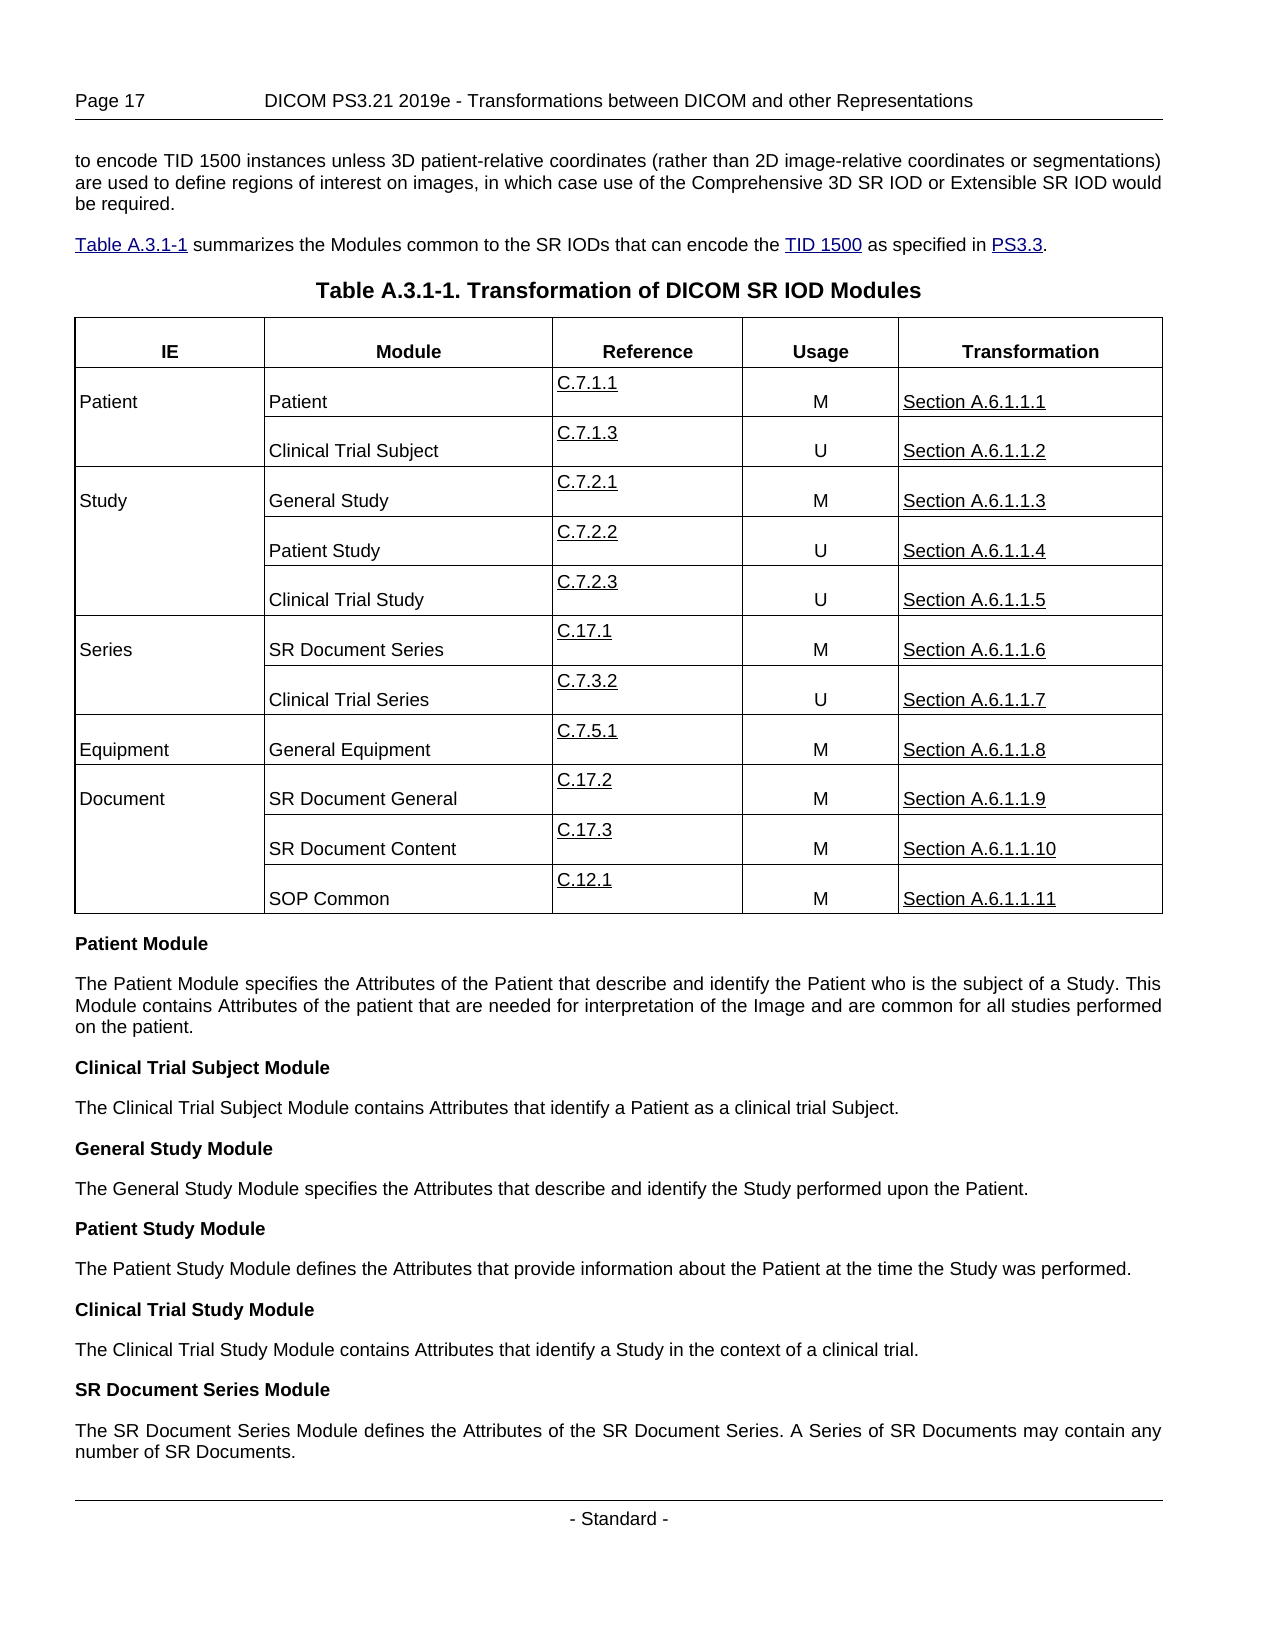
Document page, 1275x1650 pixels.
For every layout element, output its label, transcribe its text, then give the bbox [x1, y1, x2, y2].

table_cell Document [76, 765, 264, 913]
table_cell C.7.1.1 [553, 368, 742, 416]
table_cell U [743, 666, 898, 714]
table_cell Section A.6.1.1.4 [899, 517, 1162, 565]
table_cell Section A.6.1.1.5 [899, 566, 1162, 615]
text The SR Document Series Module defines the Attributes of the SR Document Series. A Series of SR Documents may contain any number of SR Documents. [75, 1419, 1162, 1463]
table_cell M [743, 715, 898, 764]
table_cell Section A.6.1.1.6 [899, 616, 1162, 665]
text SR Document Series Module [75, 1379, 1162, 1401]
text The Clinical Trial Study Module contains Attributes that identify a Study in the context of a clinical trial. [75, 1339, 1162, 1360]
text Clinical Trial Subject Module [75, 1057, 1162, 1078]
text to encode TID 1500 instances unless 3D patient-relative coordinates (rather than 2D image-relative coordinates or segmentations) are used to define regions of interest on images, in which case use of the Comprehensive 3D SR IOD or Extensible SR IOD would be required. [75, 150, 1162, 215]
text The Clinical Trial Subject Module contains Attributes that identify a Patient as a clinical trial Subject. [75, 1097, 1162, 1118]
text Clinical Trial Study Module [75, 1298, 1162, 1320]
table_cell Study [76, 467, 264, 615]
table_header IE [76, 318, 264, 367]
table_cell SR Document Series [265, 616, 552, 665]
text The Patient Module specifies the Attributes of the Patient that describe and identify the Patient who is the subject of a Study. This Module contains Attributes of the patient that are needed for interpretation of the Image and are common for all studies performed on the patient. [75, 973, 1162, 1038]
table_cell Section A.6.1.1.2 [899, 417, 1162, 466]
table_header Transformation [899, 318, 1162, 367]
table_cell Patient Study [265, 517, 552, 565]
text The Patient Study Module defines the Attributes that provide information about the Patient at the time the Study was performed. [75, 1258, 1162, 1280]
table_cell General Equipment [265, 715, 552, 764]
table_cell General Study [265, 467, 552, 516]
table_cell C.17.1 [553, 616, 742, 665]
text The General Study Module specifies the Attributes that describe and identify the Study performed upon the Patient. [75, 1178, 1162, 1199]
table_cell M [743, 865, 898, 913]
table_cell Clinical Trial Subject [265, 417, 552, 466]
table_cell Clinical Trial Series [265, 666, 552, 714]
table_cell M [743, 467, 898, 516]
table_cell Equipment [76, 715, 264, 764]
table_cell C.17.2 [553, 765, 742, 814]
table_cell C.7.1.3 [553, 417, 742, 466]
table_cell C.7.2.2 [553, 517, 742, 565]
table_cell M [743, 765, 898, 814]
table_cell Section A.6.1.1.1 [899, 368, 1162, 416]
table_cell SOP Common [265, 865, 552, 913]
table_cell U [743, 566, 898, 615]
table_cell Patient [265, 368, 552, 416]
table_cell SR Document Content [265, 815, 552, 863]
table_cell SR Document General [265, 765, 552, 814]
text Patient Study Module [75, 1218, 1162, 1239]
table_header Reference [553, 318, 742, 367]
table_cell Section A.6.1.1.3 [899, 467, 1162, 516]
table_cell Series [76, 616, 264, 714]
table_cell C.7.3.2 [553, 666, 742, 714]
table_cell M [743, 616, 898, 665]
text Patient Module [75, 933, 1162, 954]
table_cell M [743, 815, 898, 863]
table_cell Section A.6.1.1.8 [899, 715, 1162, 764]
table_cell U [743, 417, 898, 466]
table_header Usage [743, 318, 898, 367]
table_cell C.7.2.3 [553, 566, 742, 615]
table_cell C.7.2.1 [553, 467, 742, 516]
table_cell Clinical Trial Study [265, 566, 552, 615]
table_cell Section A.6.1.1.11 [899, 865, 1162, 913]
text Table A.3.1-1 summarizes the Modules common to the SR IODs that can encode the TID 1500 as specified in PS3.3. [75, 233, 1162, 255]
table_cell M [743, 368, 898, 416]
text General Study Module [75, 1137, 1162, 1159]
table_cell C.12.1 [553, 865, 742, 913]
text Table A.3.1-1. Transformation of DICOM SR IOD Modules [75, 277, 1162, 303]
table_cell C.17.3 [553, 815, 742, 863]
table_cell Section A.6.1.1.9 [899, 765, 1162, 814]
table_cell Patient [76, 368, 264, 466]
table_cell Section A.6.1.1.10 [899, 815, 1162, 863]
table_header Module [265, 318, 552, 367]
table_cell C.7.5.1 [553, 715, 742, 764]
table_cell U [743, 517, 898, 565]
table_cell Section A.6.1.1.7 [899, 666, 1162, 714]
